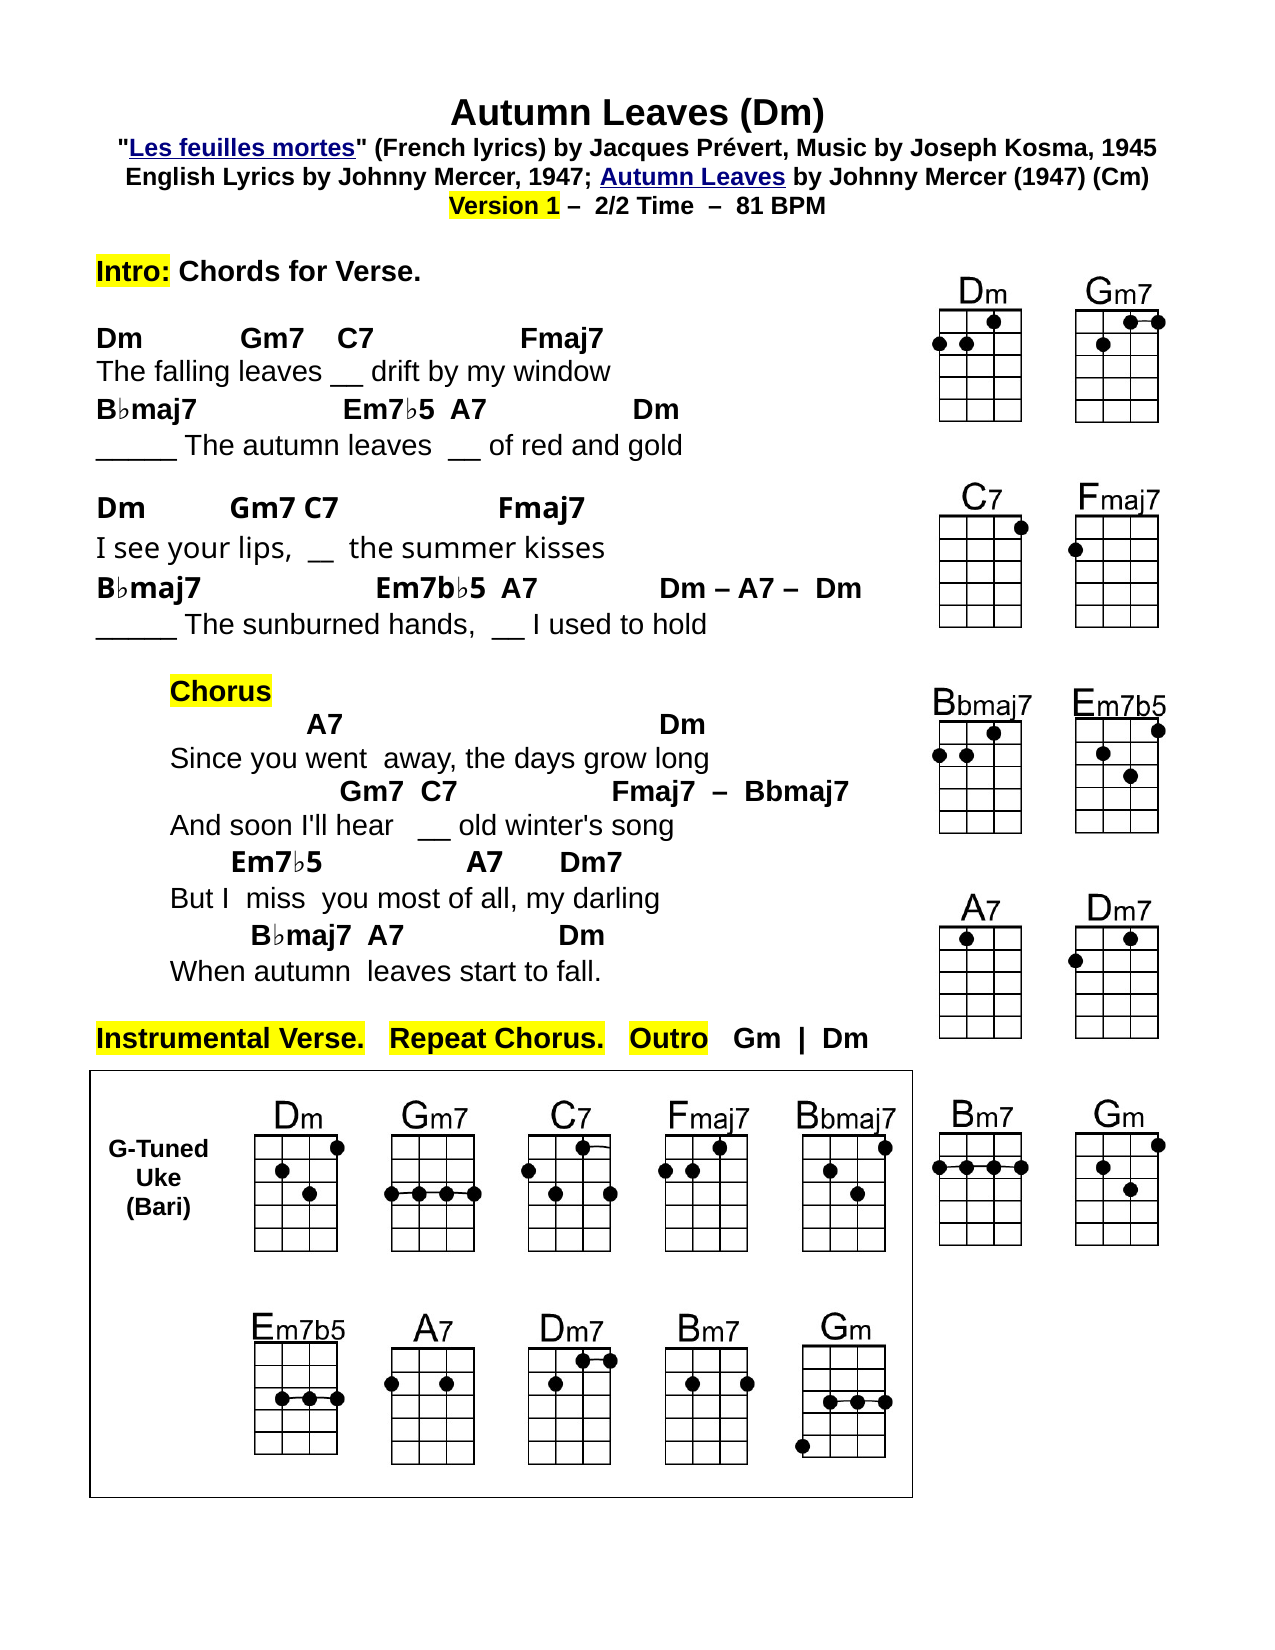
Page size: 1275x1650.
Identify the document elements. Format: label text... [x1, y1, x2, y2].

picture [232, 1077, 358, 1274]
picture [1053, 665, 1180, 855]
picture [369, 1077, 496, 1274]
picture [917, 459, 1043, 649]
picture [1053, 870, 1180, 1060]
table_header [912, 248, 1048, 454]
text English Lyrics by Johnny Mercer, 1947; Autumn Leaves by Johnny Mercer (1947) (Cm) [90, 162, 1185, 191]
picture [643, 1077, 769, 1274]
picture [1053, 1077, 1180, 1267]
table_cell [1049, 1284, 1185, 1497]
table_cell [775, 1071, 912, 1284]
picture [506, 1077, 632, 1274]
table_cell [227, 1284, 364, 1497]
table_cell [1049, 454, 1185, 659]
table_cell [227, 1071, 364, 1284]
table_cell [364, 1071, 501, 1284]
text Version 1 – 2/2 Time – 81 BPM [90, 191, 1185, 219]
picture [643, 1290, 769, 1487]
table_cell [1049, 1070, 1185, 1284]
table_cell [1049, 865, 1185, 1070]
picture [1053, 459, 1180, 649]
table_cell [912, 659, 1048, 865]
picture [917, 253, 1043, 443]
table_cell [912, 454, 1048, 659]
table_cell [364, 1284, 501, 1497]
table_cell [913, 1284, 1048, 1497]
picture [917, 1077, 1043, 1267]
text "Les feuilles mortes" (French lyrics) by Jacques Prévert, Music by Joseph Kosma, 1945 [90, 133, 1185, 162]
table_header [1049, 248, 1185, 454]
table_cell [501, 1284, 638, 1497]
picture [780, 1290, 907, 1479]
table_cell [638, 1284, 775, 1497]
table_cell G-Tuned Uke (Bari) [91, 1071, 227, 1284]
picture [917, 665, 1043, 855]
picture [232, 1289, 359, 1476]
table_cell [775, 1284, 912, 1497]
table_header Intro: Chords for Verse. Dm Gm7 C7 Fmaj7 The falling leaves __ drift by my window B♭maj7 Em7♭5 A7 Dm _____ The autumn leaves __ of red and gold Dm Gm7 C7 Fmaj7 I see your lips, __ the summer kisses B♭maj7 Em7b♭5 A7 Dm – A7 – Dm _____ The sunburned hands, __ I used to hold Chorus A7 Dm Since you went away, the days grow long Gm7 C7 Fmaj7 – Bbmaj7 And soon I'll hear __ old winter's song Em7♭5 A7 Dm7 But I miss you most of all, my darling B♭maj7 A7 Dm When autumn leaves start to fall. Instrumental Verse. Repeat Chorus. Outro Gm | Dm [90, 248, 912, 1070]
picture [780, 1077, 907, 1274]
table_cell [912, 865, 1048, 1070]
text Autumn Leaves (Dm) [90, 90, 1185, 133]
table_cell [638, 1071, 775, 1284]
table_cell [913, 1070, 1048, 1284]
table_cell [501, 1071, 638, 1284]
table_cell [91, 1284, 227, 1497]
picture [1053, 253, 1180, 444]
picture [369, 1290, 496, 1487]
picture [506, 1290, 632, 1487]
table_cell [1049, 659, 1185, 865]
picture [917, 870, 1043, 1060]
